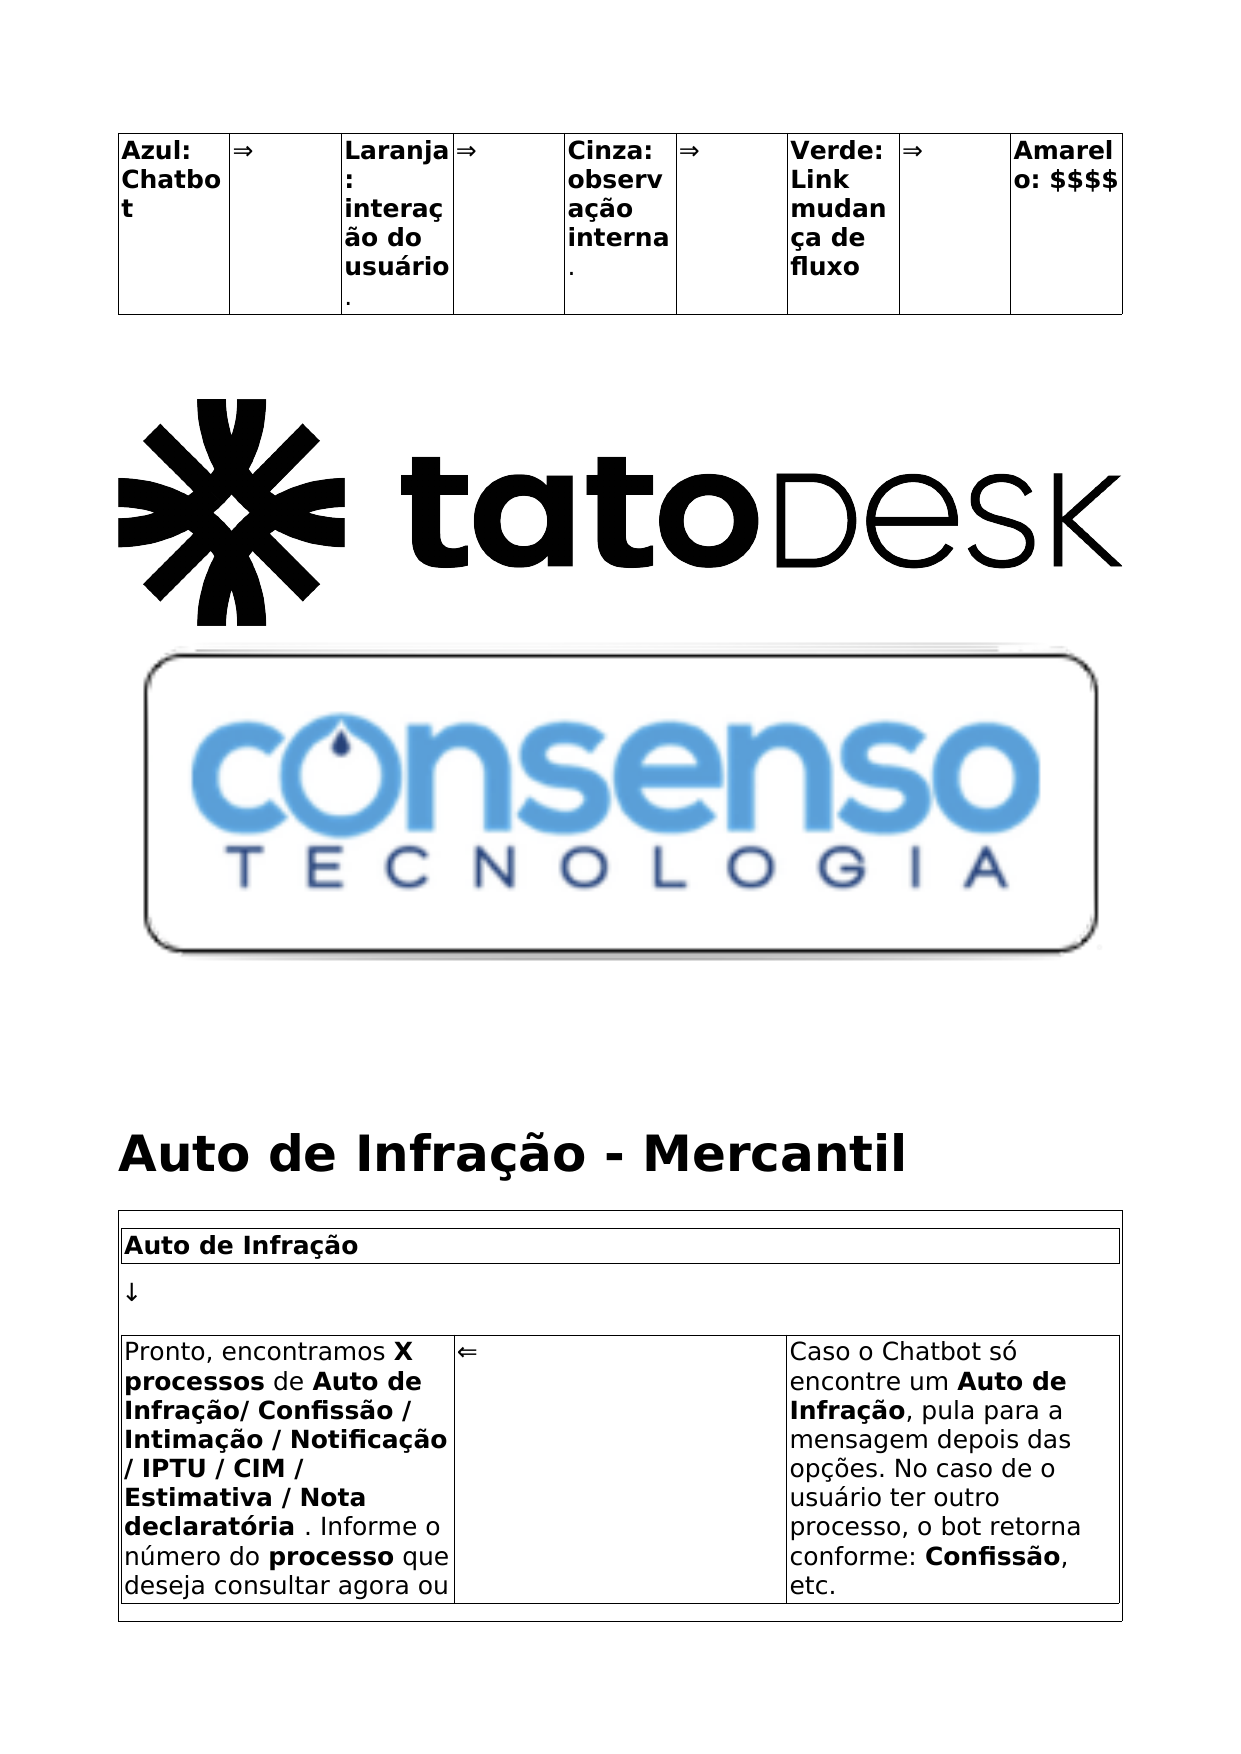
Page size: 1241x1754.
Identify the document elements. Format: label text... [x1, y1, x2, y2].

table_header Azul: Chatbot [119, 134, 229, 314]
table_header ⇒ [454, 134, 564, 314]
table_header Verde: Link mudança de fluxo [788, 134, 899, 314]
subtitle Auto de Infração - Mercantil [118, 1125, 1122, 1183]
table_header ↓ [119, 1211, 1122, 1621]
table_header ⇒ [677, 134, 787, 314]
table_header Caso o Chatbot só encontre um Auto de Infração, pula para a mensagem depois das opções. No caso de o usuário ter outro processo, o bot retorna conforme: Confissão, etc. [787, 1336, 1119, 1603]
table_header Auto de Infração [122, 1229, 1119, 1263]
table_header ⇒ [230, 134, 341, 314]
table_header ⇒ [900, 134, 1010, 314]
table_header Amarelo: $$$$ [1011, 134, 1122, 314]
table_header Pronto, encontramos X processos de Auto de Infração/ Confissão / Intimação / Notificação / IPTU / CIM / Estimativa / Nota declaratória . Informe o número do processo que deseja consultar agora ou [122, 1336, 454, 1603]
table_header Laranja: interação do usuário. [342, 134, 453, 314]
table_header Cinza: observação interna. [565, 134, 676, 314]
picture [118, 638, 1123, 988]
picture [118, 399, 1123, 626]
table_header ⇐ [455, 1336, 786, 1603]
